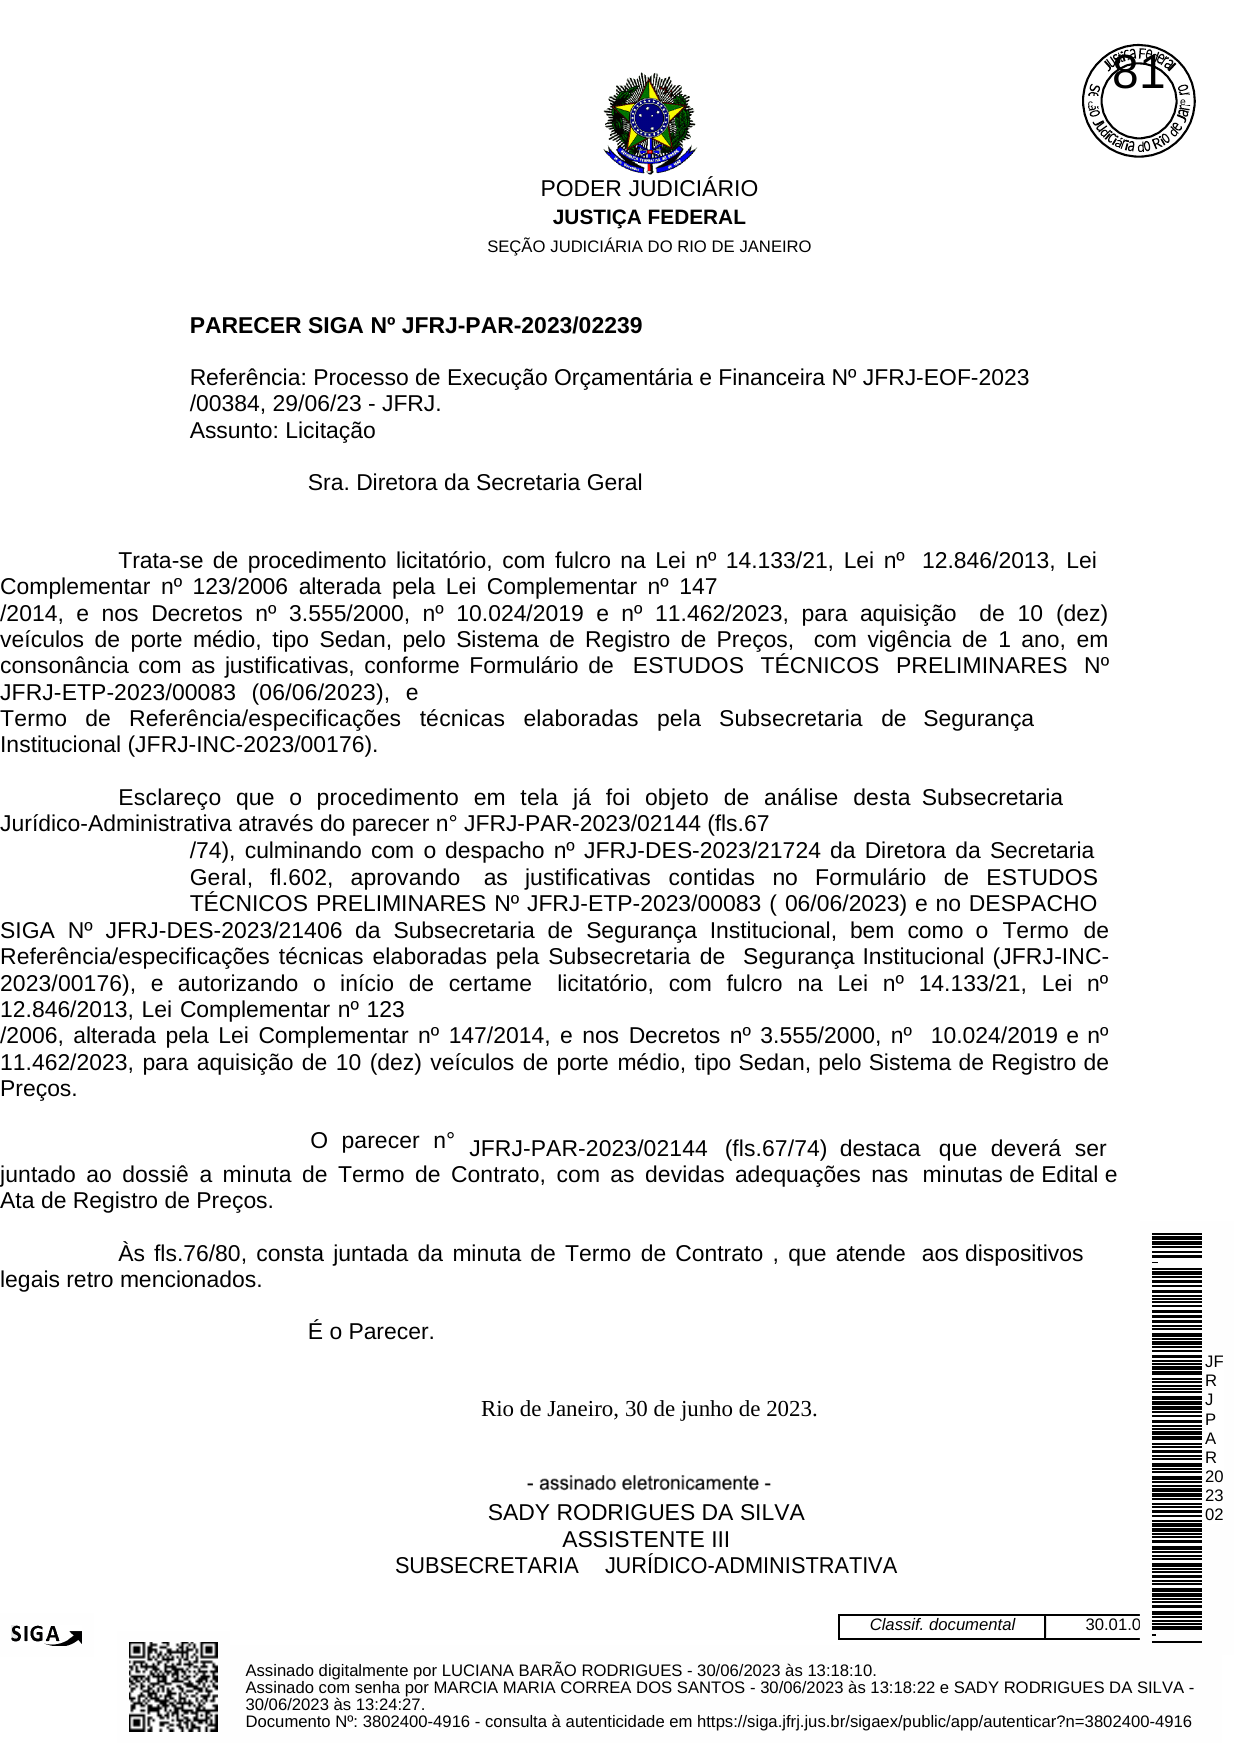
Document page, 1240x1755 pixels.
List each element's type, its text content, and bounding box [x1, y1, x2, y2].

text Sra. Diretora da Secretaria Geral [308, 469, 1239, 495]
text ç [1088, 97, 1100, 106]
text Trata-se de procedimento licitatório, com fulcro na Lei nº 14.133/21, Lei nº 12.846/2013, Lei Complementar nº 123/2006 alterada pela Lei Complementar nº 147 [0, 547, 1130, 599]
text e [1180, 96, 1192, 105]
text Termo de Referência/especificações técnicas elaboradas pela Subsecretaria de Segurança Institucional (JFRJ-INC-2023/00176). [0, 705, 1130, 758]
text as justificativas contidas no Formulário de ESTUDOS [483, 864, 1239, 890]
text JFRJPAR202302239A [1205, 1352, 1224, 1524]
text PARECER SIGA Nº JFRJ-PAR-2023/02239 [189, 312, 1239, 338]
text SIGA Nº JFRJ-DES-2023/21406 da Subsecretaria de Segurança Institucional, bem como o Termo de Referência/especificações técnicas elaboradas pela Subsecretaria de Segurança Institucional (JFRJ-INC-2023/00176), e autorizando o início de certame licitatório, com fulcro na Lei nº 14.133/21, Lei nº 12.846/2013, Lei Complementar nº 123 [0, 917, 1109, 1022]
text Às fls.76/80, consta juntada da minuta de Termo de Contrato , que atende aos dispositivos legais retro mencionados. [0, 1240, 1130, 1292]
text PODER JUDICIÁRIO [384, 175, 914, 202]
text Referência: Processo de Execução Orçamentária e Financeira Nº JFRJ-EOF-2023 [189, 364, 1239, 390]
text /74), culminando com o despacho nº JFRJ-DES-2023/21724 da Diretora da Secretaria [189, 837, 1239, 863]
text /00384, 29/06/23 - JFRJ. [189, 390, 1239, 417]
text Geral, fl.602, aprovando [189, 864, 466, 890]
text Esclareço que o procedimento em tela já foi objeto de análise desta Subsecretaria Jurídico-Administrativa através do parecer n° JFRJ-PAR-2023/02144 (fls.67 [0, 783, 1130, 836]
text Assunto: Licitação [189, 417, 1239, 443]
text TÉCNICOS PRELIMINARES Nº JFRJ-ETP-2023/00083 ( 06/06/2023) e no DESPACHO [189, 890, 1239, 917]
text que deverá ser [939, 1135, 1239, 1161]
text juntado ao dossiê a minuta de Termo de Contrato, com as devidas adequações nas minutas de Edital e Ata de Registro de Preços. [0, 1161, 1130, 1214]
text JUSTIÇA FEDERAL [384, 205, 914, 229]
text (fls.67/74) destaca [724, 1135, 924, 1161]
text É o Parecer. [308, 1318, 1139, 1344]
text /2006, alterada pela Lei Complementar nº 147/2014, e nos Decretos nº 3.555/2000, nº 10.024/2019 e nº 11.462/2023, para aquisição de 10 (dez) veículos de porte médio, tipo Sedan, pelo Sistema de Registro de Preços. [0, 1022, 1109, 1101]
text JFRJ-PAR-2023/02144 [469, 1135, 710, 1161]
text SUBSECRETARIA JURÍDICO-ADMINISTRATIVA [384, 1552, 908, 1578]
text SADY RODRIGUES DA SILVA ASSISTENTE III [432, 1499, 861, 1552]
text Rio de Janeiro, 30 de junho de 2023. [384, 1395, 914, 1422]
text O parecer n° [0, 1127, 455, 1153]
text /2014, e nos Decretos nº 3.555/2000, nº 10.024/2019 e nº 11.462/2023, para aquisição de 10 (dez) veículos de porte médio, tipo Sedan, pelo Sistema de Registro de Preços, com vigência de 1 ano, em consonância com as justificativas, conforme Formulário de ESTUDOS TÉCNICOS PRELIMINARES Nº JFRJ-ETP-2023/00083 (06/06/2023), e [0, 599, 1109, 705]
text SEÇÃO JUDICIÁRIA DO RIO DE JANEIRO [384, 237, 914, 256]
